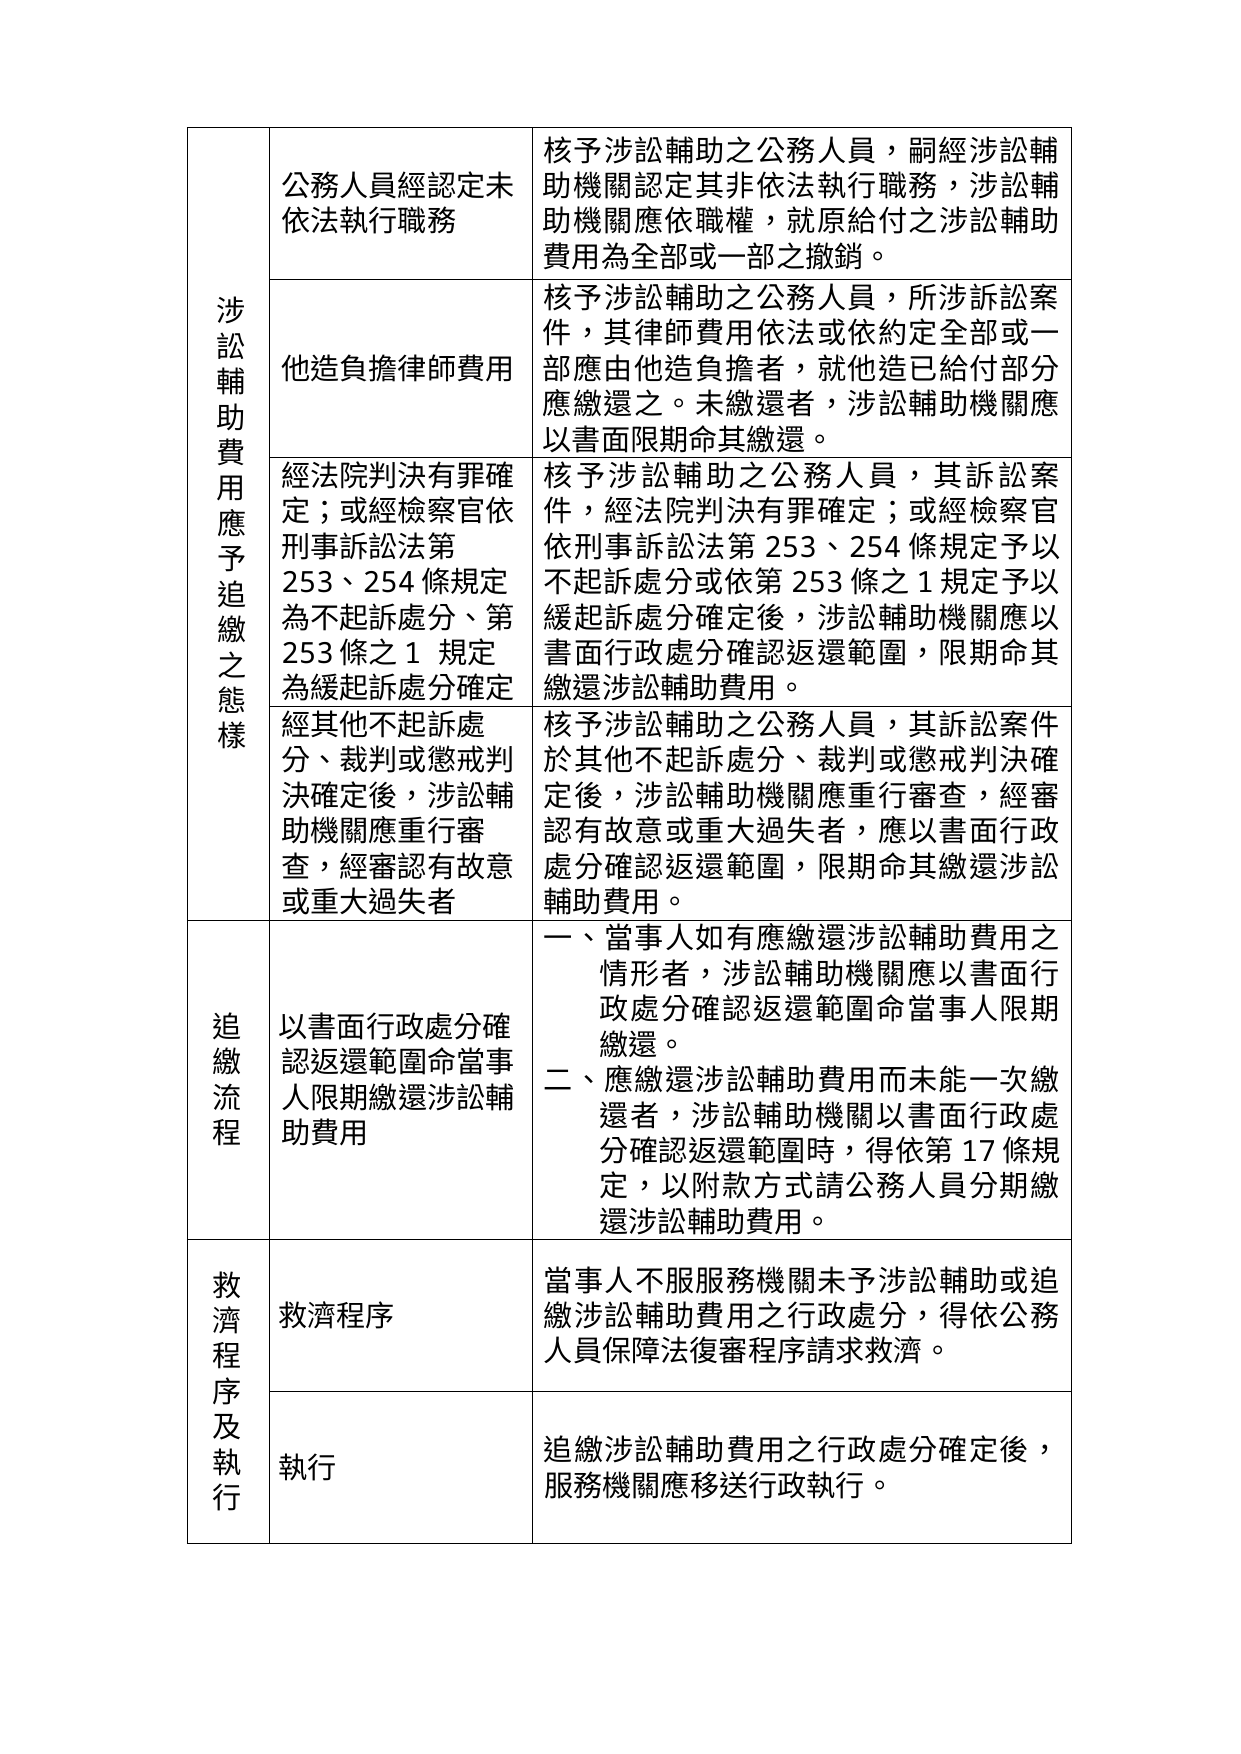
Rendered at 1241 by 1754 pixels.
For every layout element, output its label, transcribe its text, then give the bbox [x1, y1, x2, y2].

table_cell 救 濟 程 序 及 執 行 [188, 1240, 269, 1543]
table_cell 涉訟 輔助 費用 應 予 追 繳 之 態 樣 [188, 128, 269, 919]
table_cell 核予涉訟輔助之公務人員，嗣經涉訟輔助機關認定其非依法執行職務，涉訟輔助機關應依職權，就原給付之涉訟輔助費用為全部或一部之撤銷。 [533, 128, 1071, 279]
table_cell 救濟程序 [270, 1240, 532, 1391]
table_cell 核予涉訟輔助之公務人員，所涉訴訟案件，其律師費用依法或依約定全部或一部應由他造負擔者，就他造已給付部分應繳還之。未繳還者，涉訟輔助機關應以書面限期命其繳還。 [533, 280, 1071, 457]
table_cell 當事人不服服務機關未予涉訟輔助或追繳涉訟輔助費用之行政處分，得依公務人員保障法復審程序請求救濟。 [533, 1240, 1071, 1391]
table_cell 追 繳 流 程 [188, 921, 269, 1239]
table_cell 以書面行政處分確認返還範圍命當事人限期繳還涉訟輔助費用 [270, 921, 532, 1239]
table_cell 經其他不起訴處分、裁判或懲戒判決確定後，涉訟輔助機關應重行審查，經審認有故意或重大過失者 [270, 707, 532, 919]
table_cell 公務人員經認定未依法執行職務 [270, 128, 532, 279]
table_cell 他造負擔律師費用 [270, 280, 532, 457]
table_cell 執行 [270, 1392, 532, 1543]
table_cell 經法院判決有罪確定；或經檢察官依刑事訴訟法第253、254條規定為不起訴處分、第253條之1 規定為緩起訴處分確定 [270, 458, 532, 706]
table_cell 核予涉訟輔助之公務人員，其訴訟案件，經法院判決有罪確定；或經檢察官依刑事訴訟法第253、254條規定予以不起訴處分或依第253條之1規定予以緩起訴處分確定後，涉訟輔助機關應以書面行政處分確認返還範圍，限期命其繳還涉訟輔助費用。 [533, 458, 1071, 706]
table_cell 追繳涉訟輔助費用之行政處分確定後，服務機關應移送行政執行。 [533, 1392, 1071, 1543]
table_cell 一、當事人如有應繳還涉訟輔助費用之情形者，涉訟輔助機關應以書面行政處分確認返還範圍命當事人限期繳還。 二、應繳還涉訟輔助費用而未能一次繳還者，涉訟輔助機關以書面行政處分確認返還範圍時，得依第17條規定，以附款方式請公務人員分期繳還涉訟輔助費用。 [533, 921, 1071, 1239]
table_cell 核予涉訟輔助之公務人員，其訴訟案件於其他不起訴處分、裁判或懲戒判決確定後，涉訟輔助機關應重行審查，經審認有故意或重大過失者，應以書面行政處分確認返還範圍，限期命其繳還涉訟輔助費用。 [533, 707, 1071, 919]
